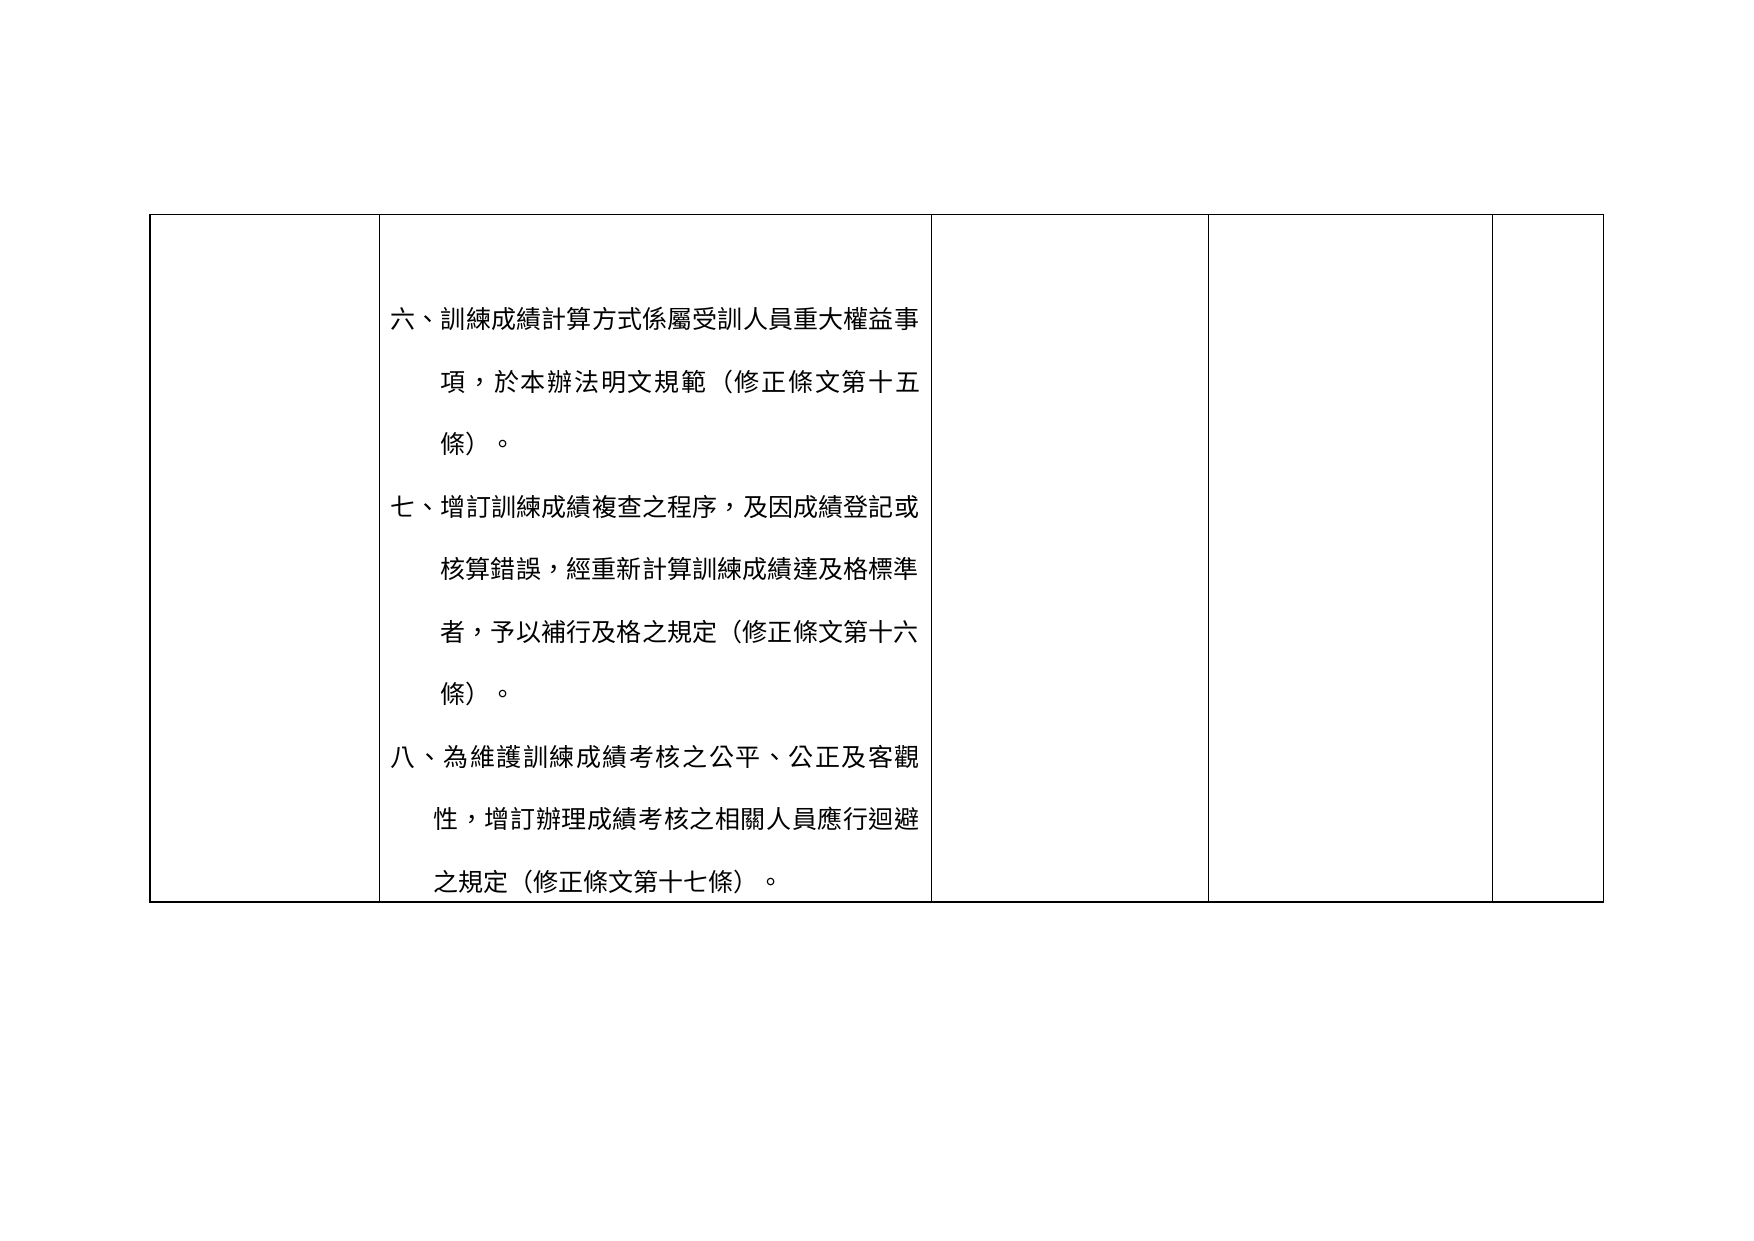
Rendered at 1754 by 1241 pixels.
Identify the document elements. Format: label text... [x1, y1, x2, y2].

table_cell [1209, 215, 1492, 901]
table_cell 六、訓練成績計算方式係屬受訓人員重大權益事項，於本辦法明文規範（修正條文第十五條）。 七、增訂訓練成績複查之程序，及因成績登記或核算錯誤，經重新計算訓練成績達及格標準者，予以補行及格之規定（修正條文第十六條）。 八、為維護訓練成績考核之公平、公正及客觀性，增訂辦理成績考核之相關人員應行迴避之規定（修正條文第十七條）。 [380, 215, 931, 901]
table_cell [932, 215, 1208, 901]
table_cell [1493, 215, 1603, 901]
table_cell [151, 215, 379, 901]
